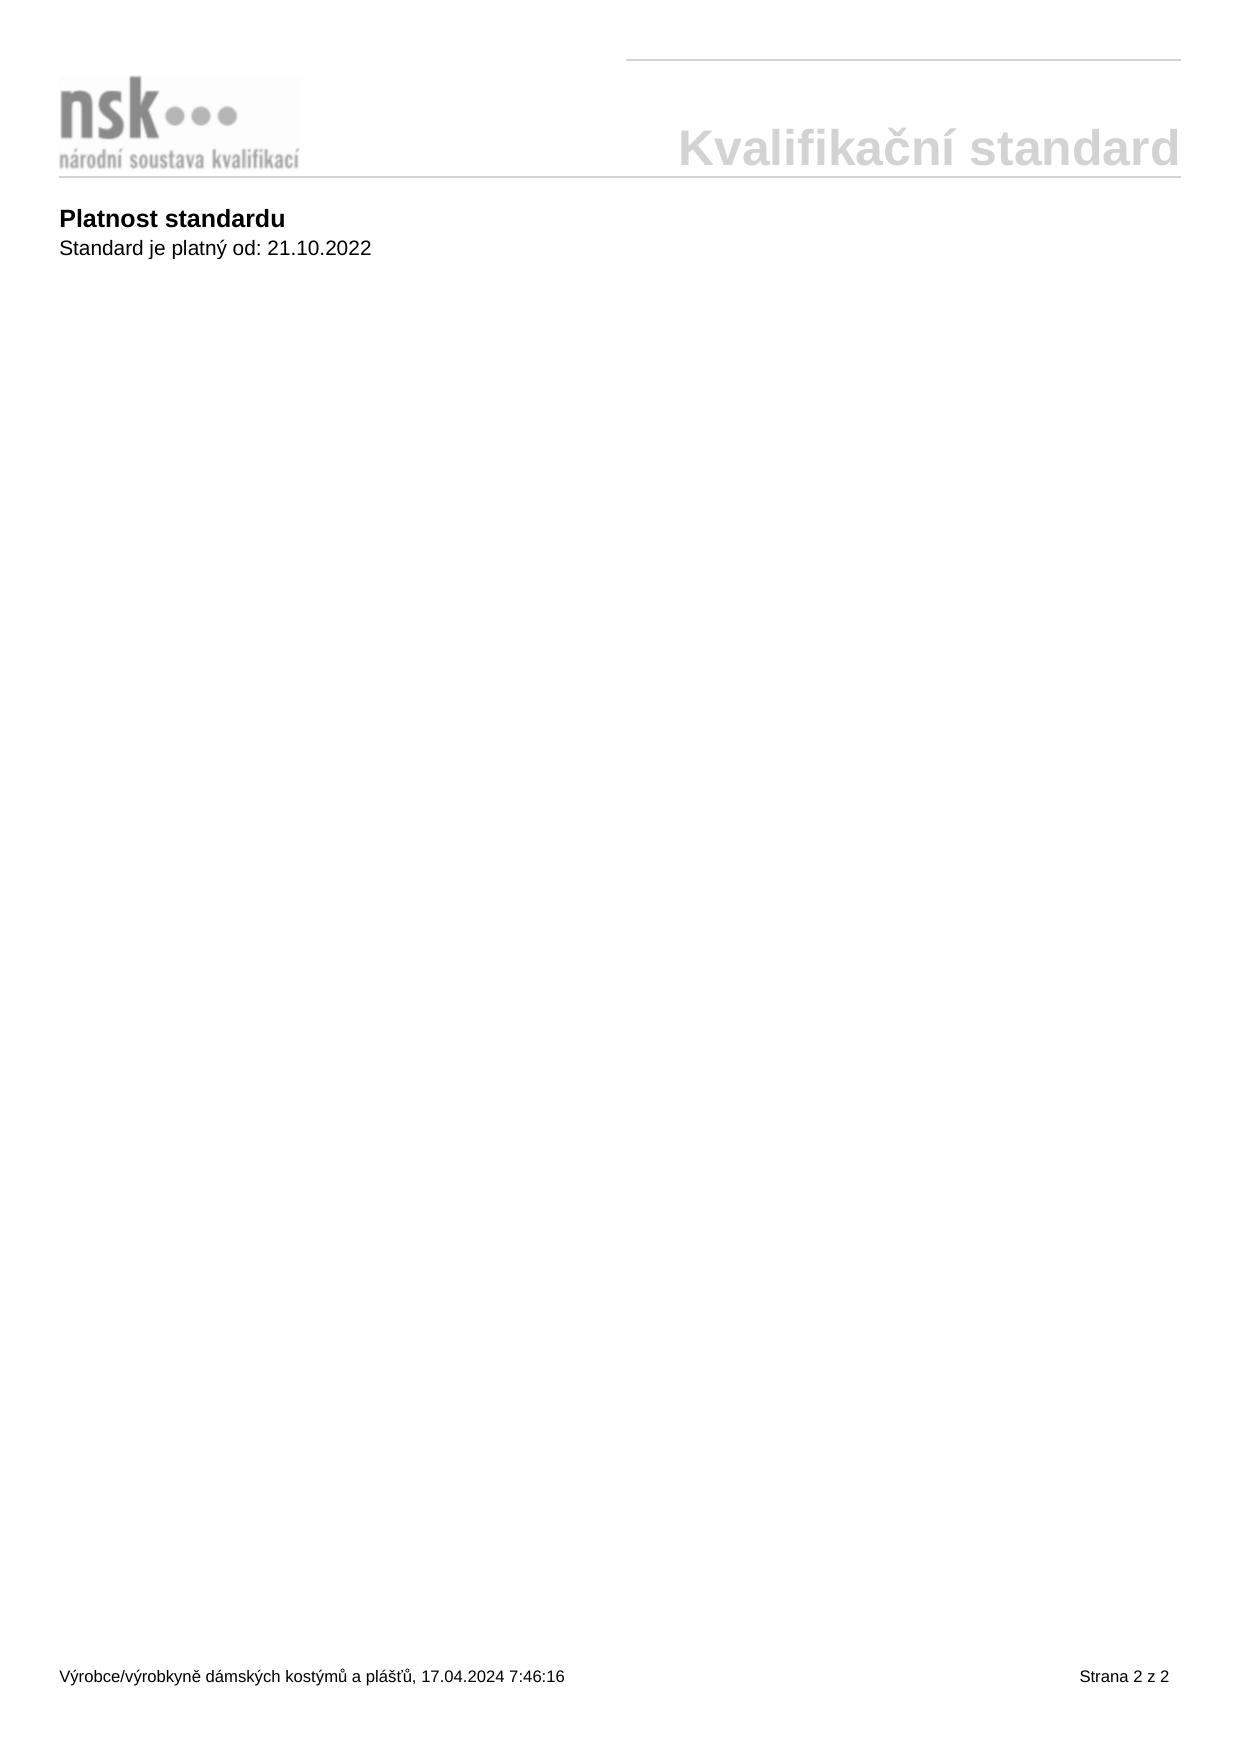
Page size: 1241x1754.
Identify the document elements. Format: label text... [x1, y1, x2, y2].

table_cell [626, 859, 862, 1159]
table_cell [59, 178, 1181, 194]
table_cell [59, 1409, 483, 1658]
table_cell [862, 194, 1093, 200]
table_cell [862, 259, 1093, 559]
table_cell [1093, 1409, 1169, 1658]
table_cell [484, 259, 620, 559]
table_cell [620, 859, 626, 1159]
table_cell [1093, 259, 1169, 559]
table_cell [626, 1159, 862, 1409]
table_cell [862, 1159, 1093, 1409]
table_cell [620, 559, 626, 859]
table_cell Strana 2 z 2 [862, 1658, 1169, 1694]
table_cell [1169, 259, 1181, 559]
table_cell [626, 259, 862, 559]
table_cell [59, 1159, 483, 1409]
table_cell [862, 1409, 1093, 1658]
table_cell [1093, 1159, 1169, 1409]
table_cell [862, 859, 1093, 1159]
table_cell [621, 59, 626, 170]
table_cell Výrobce/výrobkyně dámských kostýmů a plášťů, 17.04.2024 7:46:16 [59, 1658, 862, 1694]
table_cell [620, 1409, 626, 1658]
picture [58, 59, 621, 171]
table_cell [484, 859, 620, 1159]
table_cell [1093, 559, 1169, 859]
table_cell [59, 559, 483, 859]
table_cell [620, 1159, 626, 1409]
table_cell [59, 859, 483, 1159]
table_cell [626, 559, 862, 859]
table_cell Platnost standardu [59, 200, 1181, 236]
table_cell [862, 559, 1093, 859]
table_cell [620, 259, 626, 559]
table_cell [59, 194, 483, 200]
table_cell Standard je platný od: 21.10.2022 [59, 236, 1181, 259]
table_cell [59, 171, 483, 176]
table_cell [484, 1409, 620, 1658]
table_cell [1169, 1159, 1181, 1409]
table_cell [59, 259, 483, 559]
table_cell [484, 1159, 620, 1409]
table_cell [626, 194, 862, 200]
table_cell [1169, 559, 1181, 859]
table_cell [626, 1409, 862, 1658]
table_cell [1169, 1658, 1181, 1694]
table_cell [1169, 1409, 1181, 1658]
table_cell [484, 194, 620, 200]
table_cell Kvalifikační standard [626, 61, 1181, 176]
table_cell [484, 171, 620, 176]
table_cell [1169, 859, 1181, 1159]
table_cell [1093, 859, 1169, 1159]
table_cell [1169, 194, 1181, 200]
table_cell [484, 559, 620, 859]
table_cell [1093, 194, 1169, 200]
